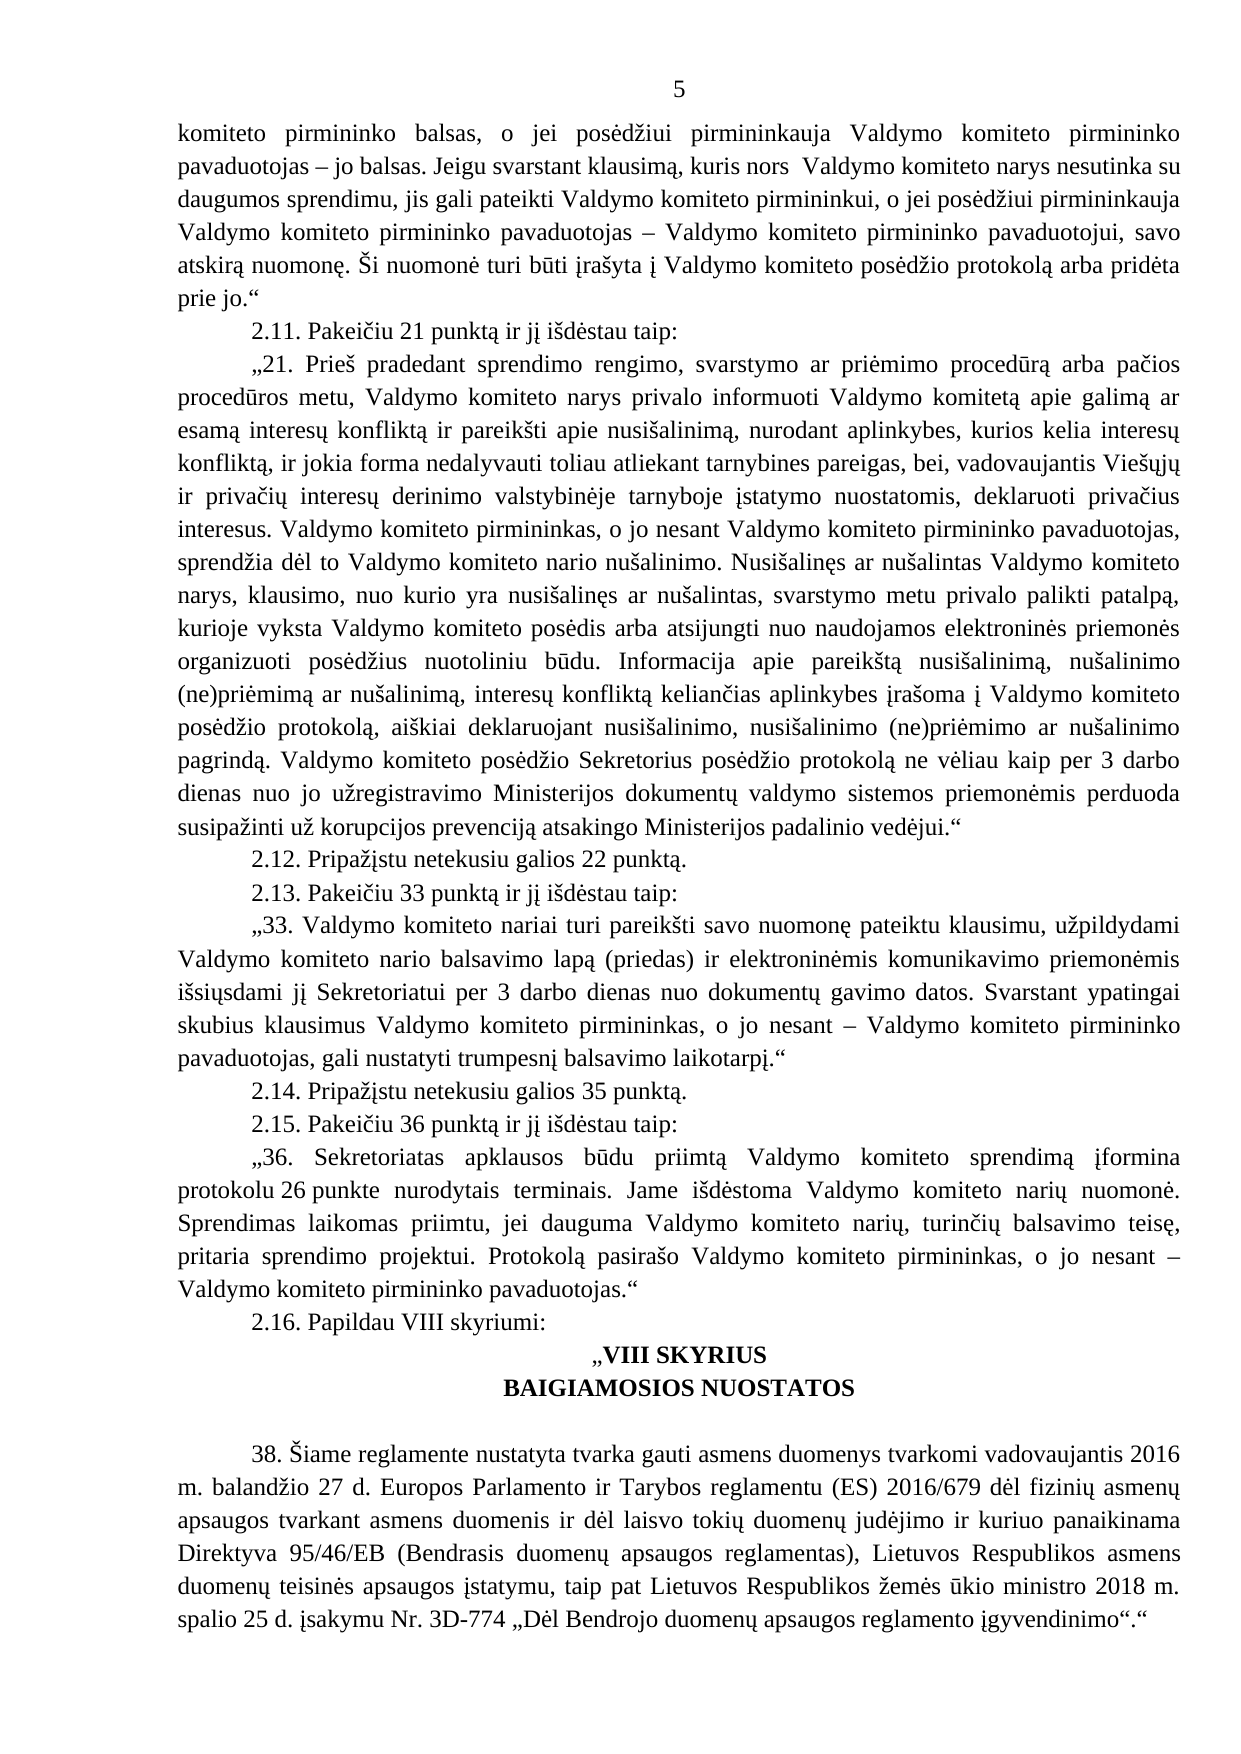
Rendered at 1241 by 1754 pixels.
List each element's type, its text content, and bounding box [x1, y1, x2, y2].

text 2.11. Pakeičiu 21 punktą ir jį išdėstau taip: [177, 316, 1181, 345]
text 2.15. Pakeičiu 36 punktą ir jį išdėstau taip: [177, 1109, 1181, 1137]
text 2.12. Pripažįstu netekusiu galios 22 punktą. [177, 844, 1181, 873]
text „33. Valdymo komiteto nariai turi pareikšti savo nuomonę pateiktu klausimu, užpildydami Valdymo komiteto nario balsavimo lapą (priedas) ir elektroninėmis komunikavimo priemonėmis išsiųsdami jį Sekretoriatui per 3 darbo dienas nuo dokumentų gavimo datos. Svarstant ypatingai skubius klausimus Valdymo komiteto pirmininkas, o jo nesant – Valdymo komiteto pirmininko pavaduotojas, gali nustatyti trumpesnį balsavimo laikotarpį.“ [177, 911, 1181, 1071]
text 2.16. Papildau VIII skyriumi: [177, 1307, 1181, 1336]
text 2.13. Pakeičiu 33 punktą ir jį išdėstau taip: [177, 878, 1181, 906]
text 38. Šiame reglamente nustatyta tvarka gauti asmens duomenys tvarkomi vadovaujantis 2016 m. balandžio 27 d. Europos Parlamento ir Tarybos reglamentu (ES) 2016/679 dėl fizinių asmenų apsaugos tvarkant asmens duomenis ir dėl laisvo tokių duomenų judėjimo ir kuriuo panaikinama Direktyva 95/46/EB (Bendrasis duomenų apsaugos reglamentas), Lietuvos Respublikos asmens duomenų teisinės apsaugos įstatymu, taip pat Lietuvos Respublikos žemės ūkio ministro 2018 m. spalio 25 d. įsakymu Nr. 3D-774 „Dėl Bendrojo duomenų apsaugos reglamento įgyvendinimo“.“ [177, 1439, 1181, 1633]
text komiteto pirmininko balsas, o jei posėdžiui pirmininkauja Valdymo komiteto pirmininko pavaduotojas – jo balsas. Jeigu svarstant klausimą, kuris nors Valdymo komiteto narys nesutinka su daugumos sprendimu, jis gali pateikti Valdymo komiteto pirmininkui, o jei posėdžiui pirmininkauja Valdymo komiteto pirmininko pavaduotojas – Valdymo komiteto pirmininko pavaduotojui, savo atskirą nuomonę. Ši nuomonė turi būti įrašyta į Valdymo komiteto posėdžio protokolą arba pridėta prie jo.“ [177, 118, 1181, 312]
text „21. Prieš pradedant sprendimo rengimo, svarstymo ar priėmimo procedūrą arba pačios procedūros metu, Valdymo komiteto narys privalo informuoti Valdymo komitetą apie galimą ar esamą interesų konfliktą ir pareikšti apie nusišalinimą, nurodant aplinkybes, kurios kelia interesų konfliktą, ir jokia forma nedalyvauti toliau atliekant tarnybines pareigas, bei, vadovaujantis Viešųjų ir privačių interesų derinimo valstybinėje tarnyboje įstatymo nuostatomis, deklaruoti privačius interesus. Valdymo komiteto pirmininkas, o jo nesant Valdymo komiteto pirmininko pavaduotojas, sprendžia dėl to Valdymo komiteto nario nušalinimo. Nusišalinęs ar nušalintas Valdymo komiteto narys, klausimo, nuo kurio yra nusišalinęs ar nušalintas, svarstymo metu privalo palikti patalpą, kurioje vyksta Valdymo komiteto posėdis arba atsijungti nuo naudojamos elektroninės priemonės organizuoti posėdžius nuotoliniu būdu. Informacija apie pareikštą nusišalinimą, nušalinimo (ne)priėmimą ar nušalinimą, interesų konfliktą keliančias aplinkybes įrašoma į Valdymo komiteto posėdžio protokolą, aiškiai deklaruojant nusišalinimo, nusišalinimo (ne)priėmimo ar nušalinimo pagrindą. Valdymo komiteto posėdžio Sekretorius posėdžio protokolą ne vėliau kaip per 3 darbo dienas nuo jo užregistravimo Ministerijos dokumentų valdymo sistemos priemonėmis perduoda susipažinti už korupcijos prevenciją atsakingo Ministerijos padalinio vedėjui.“ [177, 349, 1181, 840]
text „VIII SKYRIUS [177, 1340, 1181, 1369]
text 2.14. Pripažįstu netekusiu galios 35 punktą. [177, 1076, 1181, 1104]
text „36. Sekretoriatas apklausos būdu priimtą Valdymo komiteto sprendimą įformina protokolu 26 punkte nurodytais terminais. Jame išdėstoma Valdymo komiteto narių nuomonė. Sprendimas laikomas priimtu, jei dauguma Valdymo komiteto narių, turinčių balsavimo teisę, pritaria sprendimo projektui. Protokolą pasirašo Valdymo komiteto pirmininkas, o jo nesant – Valdymo komiteto pirmininko pavaduotojas.“ [177, 1142, 1181, 1303]
text BAIGIAMOSIOS NUOSTATOS [177, 1373, 1181, 1402]
